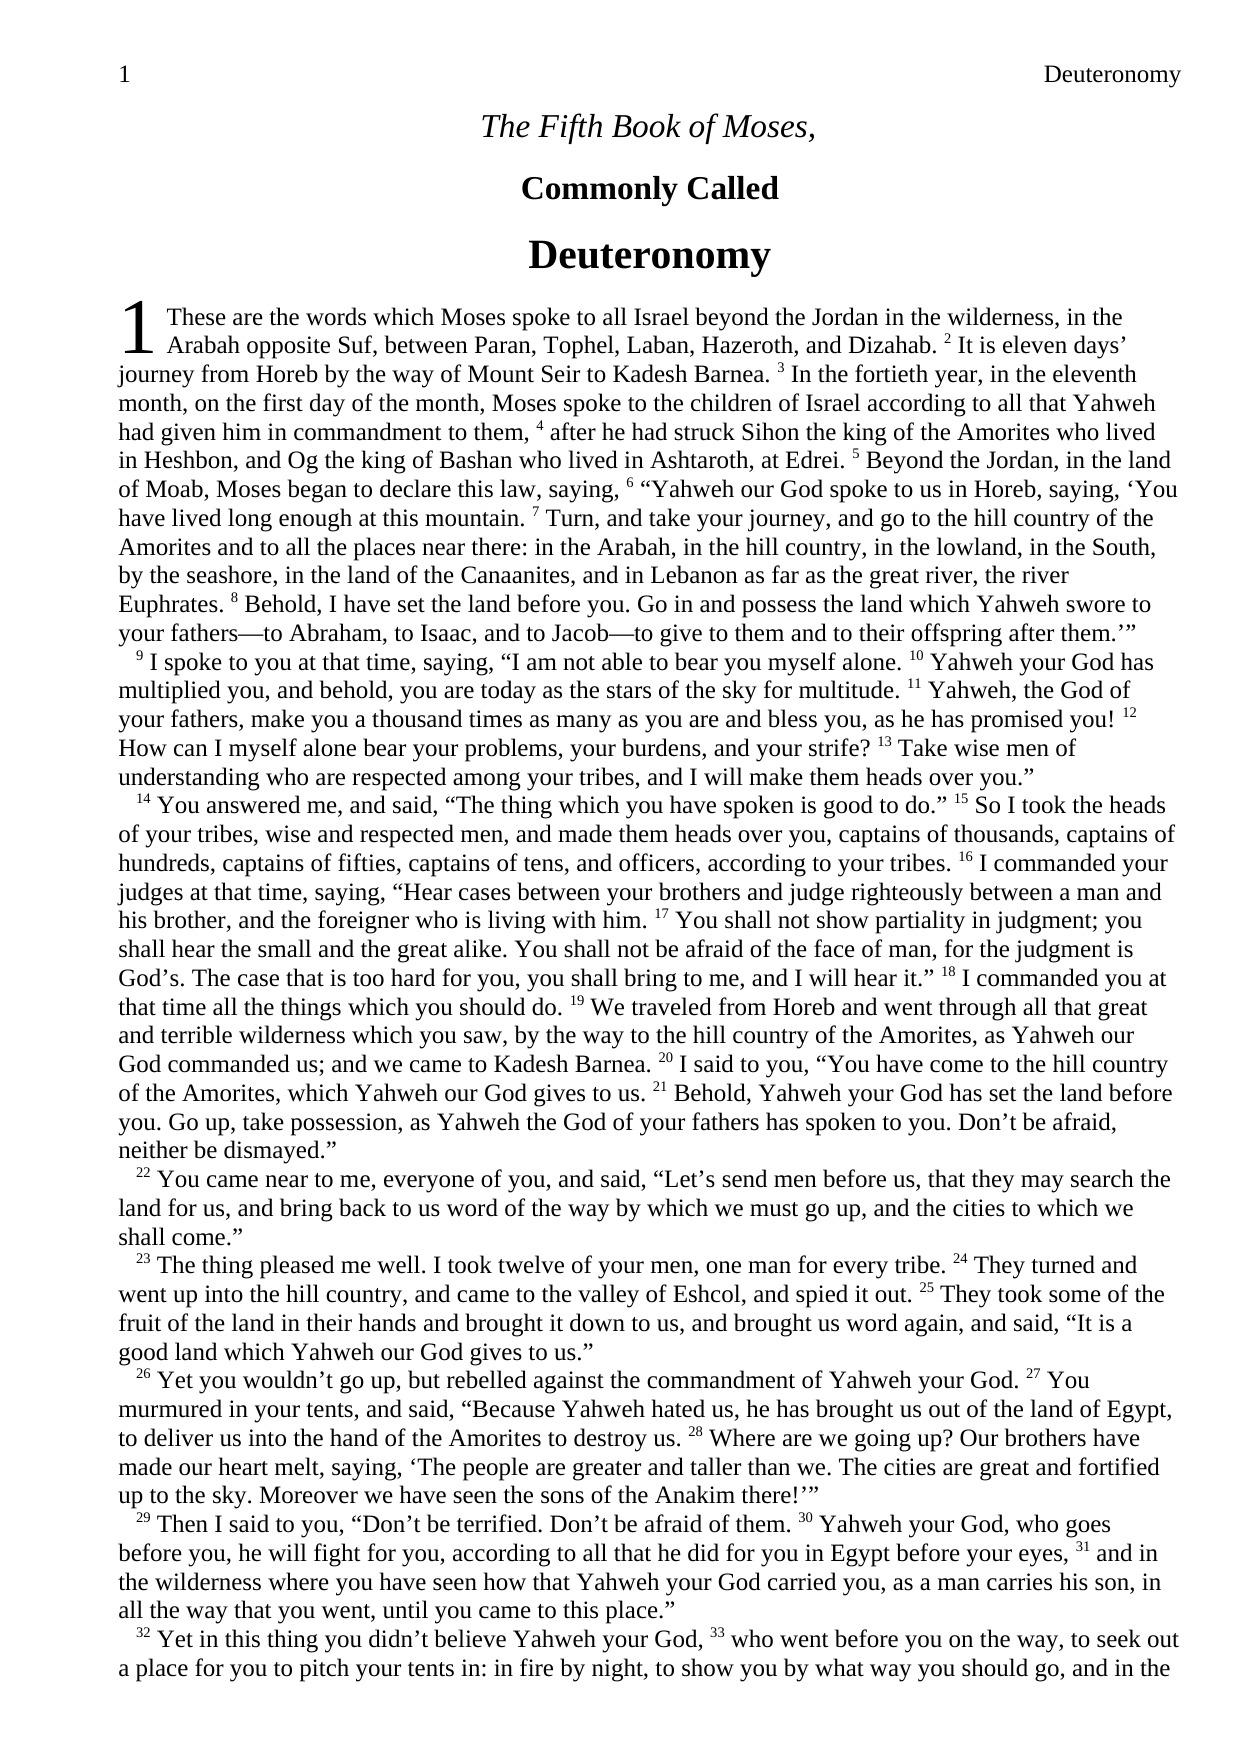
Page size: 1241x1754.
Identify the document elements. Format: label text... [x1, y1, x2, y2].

text 26 Yet you wouldn’t go up, but rebelled against the commandment of Yahweh your God. 27 You murmured in your tents, and said, “Because Yahweh hated us, he has brought us out of the land of Egypt, to deliver us into the hand of the Amorites to destroy us. 28 Where are we going up? Our brothers have made our heart melt, saying, ‘The people are greater and taller than we. The cities are great and fortified up to the sky. Moreover we have seen the sons of the Anakim there!’” [118, 1365, 1181, 1509]
text Deuteronomy [118, 230, 1181, 278]
text The Fifth Book of Moses, [118, 106, 1181, 144]
text 23 The thing pleased me well. I took twelve of your men, one man for every tribe. 24 They turned and went up into the hill country, and came to the valley of Eshcol, and spied it out. 25 They took some of the fruit of the land in their hands and brought it down to us, and brought us word again, and said, “It is a good land which Yahweh our God gives to us.” [118, 1250, 1181, 1365]
text 14 You answered me, and said, “The thing which you have spoken is good to do.” 15 So I took the heads of your tribes, wise and respected men, and made them heads over you, captains of thousands, captains of hundreds, captains of fifties, captains of tens, and officers, according to your tribes. 16 I commanded your judges at that time, saying, “Hear cases between your brothers and judge righteously between a man and his brother, and the foreigner who is living with him. 17 You shall not show partiality in judgment; you shall hear the small and the great alike. You shall not be afraid of the face of man, for the judgment is God’s. The case that is too hard for you, you shall bring to me, and I will hear it.” 18 I commanded you at that time all the things which you should do. 19 We traveled from Horeb and went through all that great and terrible wilderness which you saw, by the way to the hill country of the Amorites, as Yahweh our God commanded us; and we came to Kadesh Barnea. 20 I said to you, “You have come to the hill country of the Amorites, which Yahweh our God gives to us. 21 Behold, Yahweh your God has set the land before you. Go up, take possession, as Yahweh the God of your fathers has spoken to you. Don’t be afraid, neither be dismayed.” [118, 790, 1181, 1164]
text 32 Yet in this thing you didn’t believe Yahweh your God, 33 who went before you on the way, to seek out a place for you to pitch your tents in: in fire by night, to show you by what way you should go, and in the [118, 1624, 1181, 1682]
text 1These are the words which Moses spoke to all Israel beyond the Jordan in the wilderness, in the Arabah opposite Suf, between Paran, Tophel, Laban, Hazeroth, and Dizahab. 2 It is eleven days’ journey from Horeb by the way of Mount Seir to Kadesh Barnea. 3 In the fortieth year, in the eleventh month, on the first day of the month, Moses spoke to the children of Israel according to all that Yahweh had given him in commandment to them, 4 after he had struck Sihon the king of the Amorites who lived in Heshbon, and Og the king of Bashan who lived in Ashtaroth, at Edrei. 5 Beyond the Jordan, in the land of Moab, Moses began to declare this law, saying, 6 “Yahweh our God spoke to us in Horeb, saying, ‘You have lived long enough at this mountain. 7 Turn, and take your journey, and go to the hill country of the Amorites and to all the places near there: in the Arabah, in the hill country, in the lowland, in the South, by the seashore, in the land of the Canaanites, and in Lebanon as far as the great river, the river Euphrates. 8 Behold, I have set the land before you. Go in and possess the land which Yahweh swore to your fathers—to Abraham, to Isaac, and to Jacob—to give to them and to their offspring after them.’” [118, 302, 1181, 647]
text 9 I spoke to you at that time, saying, “I am not able to bear you myself alone. 10 Yahweh your God has multiplied you, and behold, you are today as the stars of the sky for multitude. 11 Yahweh, the God of your fathers, make you a thousand times as many as you are and bless you, as he has promised you! 12 How can I myself alone bear your problems, your burdens, and your strife? 13 Take wise men of understanding who are respected among your tribes, and I will make them heads over you.” [118, 647, 1181, 790]
text Commonly Called [118, 168, 1181, 206]
text 22 You came near to me, everyone of you, and said, “Let’s send men before us, that they may search the land for us, and bring back to us word of the way by which we must go up, and the cities to which we shall come.” [118, 1164, 1181, 1250]
text 29 Then I said to you, “Don’t be terrified. Don’t be afraid of them. 30 Yahweh your God, who goes before you, he will fight for you, according to all that he did for you in Egypt before your eyes, 31 and in the wilderness where you have seen how that Yahweh your God carried you, as a man carries his son, in all the way that you went, until you came to this place.” [118, 1509, 1181, 1624]
